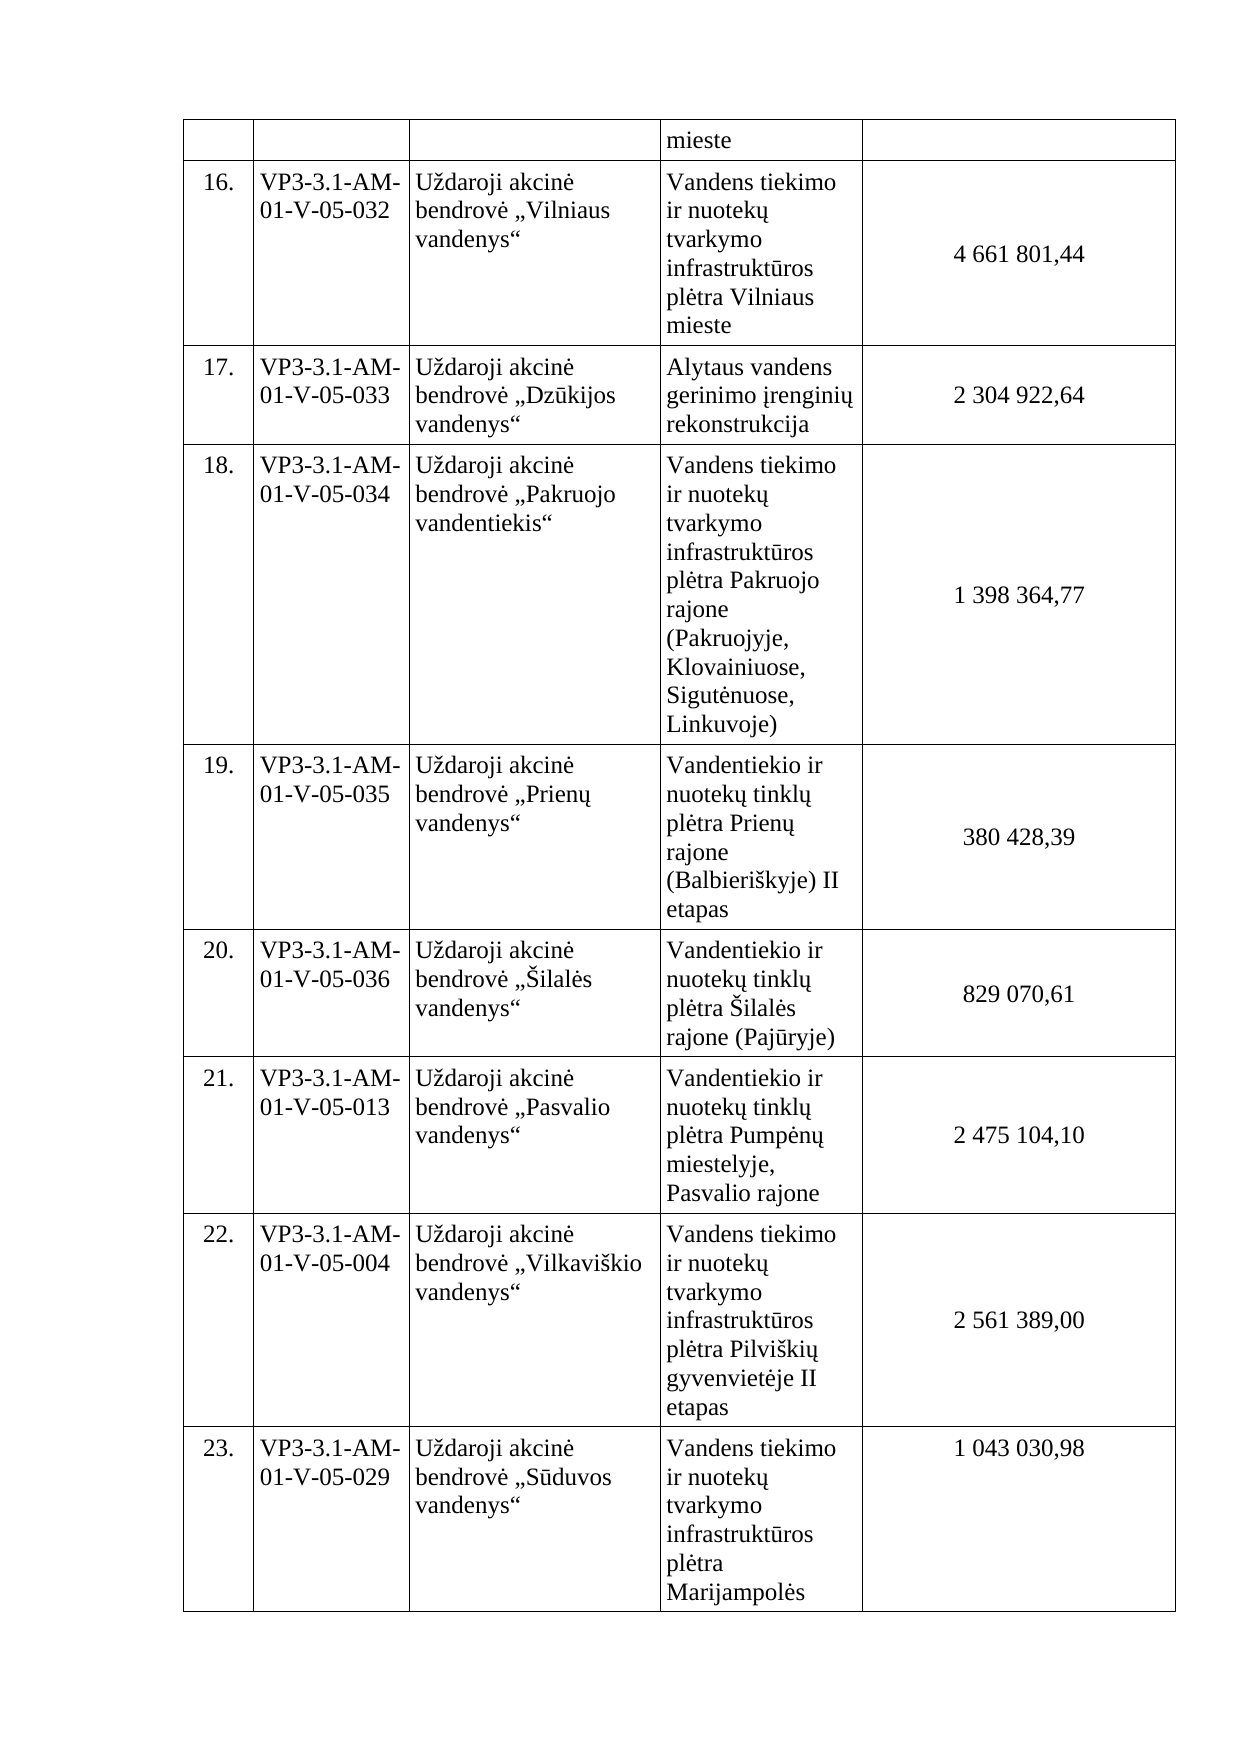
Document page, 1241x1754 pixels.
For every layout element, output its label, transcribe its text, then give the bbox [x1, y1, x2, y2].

table_cell Alytaus vandens gerinimo įrenginių rekonstrukcija‬‬‬ [661, 346, 862, 444]
table_cell 2 475 104,10 [863, 1057, 1175, 1212]
table_cell 22. [184, 1214, 253, 1426]
table_cell Vandens tiekimo ir nuotekų tvarkymo infrastruktūros plėtra Marijampolės [661, 1427, 862, 1611]
table_cell Uždaroji akcinė bendrovė „Šilalės vandenys“‬‬ [410, 930, 660, 1056]
table_cell Vandens tiekimo ir nuotekų tvarkymo infrastruktūros plėtra Vilniaus mieste [661, 161, 862, 345]
table_cell 2 304 922,64 [863, 346, 1175, 444]
table_cell mieste‬ [661, 120, 862, 160]
table_cell 1 043 030,98 [863, 1427, 1175, 1611]
table_cell Uždaroji akcinė bendrovė „Vilniaus vandenys“‬‬ [410, 161, 660, 345]
table_cell Uždaroji akcinė bendrovė „Prienų vandenys“ [410, 745, 660, 929]
table_cell Uždaroji akcinė bendrovė „Vilkaviškio vandenys“‬‬ [410, 1214, 660, 1426]
table_cell VP3-3.1-AM-01-V-05-034 [254, 445, 409, 744]
table_cell 18. [184, 445, 253, 744]
table_cell 17. [184, 346, 253, 444]
table_cell 20. [184, 930, 253, 1056]
table_cell Vandentiekio ir nuotekų tinklų plėtra Prienų rajone (Balbieriškyje) II etapas‬‬‬ [661, 745, 862, 929]
table_cell 1 398 364,77 [863, 445, 1175, 744]
table_cell Vandens tiekimo ir nuotekų tvarkymo infrastruktūros plėtra Pakruojo rajone (Pakruojyje, Klovainiuose, Sigutėnuose, Linkuvoje)‬ [661, 445, 862, 744]
table_cell 19. [184, 745, 253, 929]
table_cell Vandentiekio ir nuotekų tinklų plėtra Pumpėnų miestelyje, Pasvalio rajone [661, 1057, 862, 1212]
table_cell Vandentiekio ir nuotekų tinklų plėtra Šilalės rajone (Pajūryje) [661, 930, 862, 1056]
table_cell [410, 120, 660, 160]
table_cell VP3-3.1-AM-01-V-05-035 [254, 745, 409, 929]
table_cell VP3-3.1-AM-01-V-05-032 [254, 161, 409, 345]
table_cell VP3-3.1-AM-01-V-05-004 [254, 1214, 409, 1426]
table_cell [254, 120, 409, 160]
table_cell VP3-3.1-AM-01-V-05-029 [254, 1427, 409, 1611]
table_cell VP3-3.1-AM-01-V-05-013 [254, 1057, 409, 1212]
table_cell Uždaroji akcinė bendrovė „Pasvalio vandenys“‬‬ [410, 1057, 660, 1212]
table_cell 2 561 389,00 [863, 1214, 1175, 1426]
table_cell Uždaroji akcinė bendrovė „Sūduvos vandenys“ [410, 1427, 660, 1611]
table_cell 829 070,61 [863, 930, 1175, 1056]
table_cell VP3-3.1-AM-01-V-05-033 [254, 346, 409, 444]
table_cell VP3-3.1-AM-01-V-05-036 [254, 930, 409, 1056]
table_cell [184, 120, 253, 160]
table_cell [863, 120, 1175, 160]
table_cell 4 661 801,44 [863, 161, 1175, 345]
table_cell 16. [184, 161, 253, 345]
table_cell Uždaroji akcinė bendrovė „Pakruojo vandentiekis“ [410, 445, 660, 744]
table_cell Vandens tiekimo ir nuotekų tvarkymo infrastruktūros plėtra Pilviškių gyvenvietėje II etapas [661, 1214, 862, 1426]
table_cell Uždaroji akcinė bendrovė „Dzūkijos vandenys“ [410, 346, 660, 444]
table_cell 380 428,39 [863, 745, 1175, 929]
table_cell 21. [184, 1057, 253, 1212]
table_cell 23. [184, 1427, 253, 1611]
